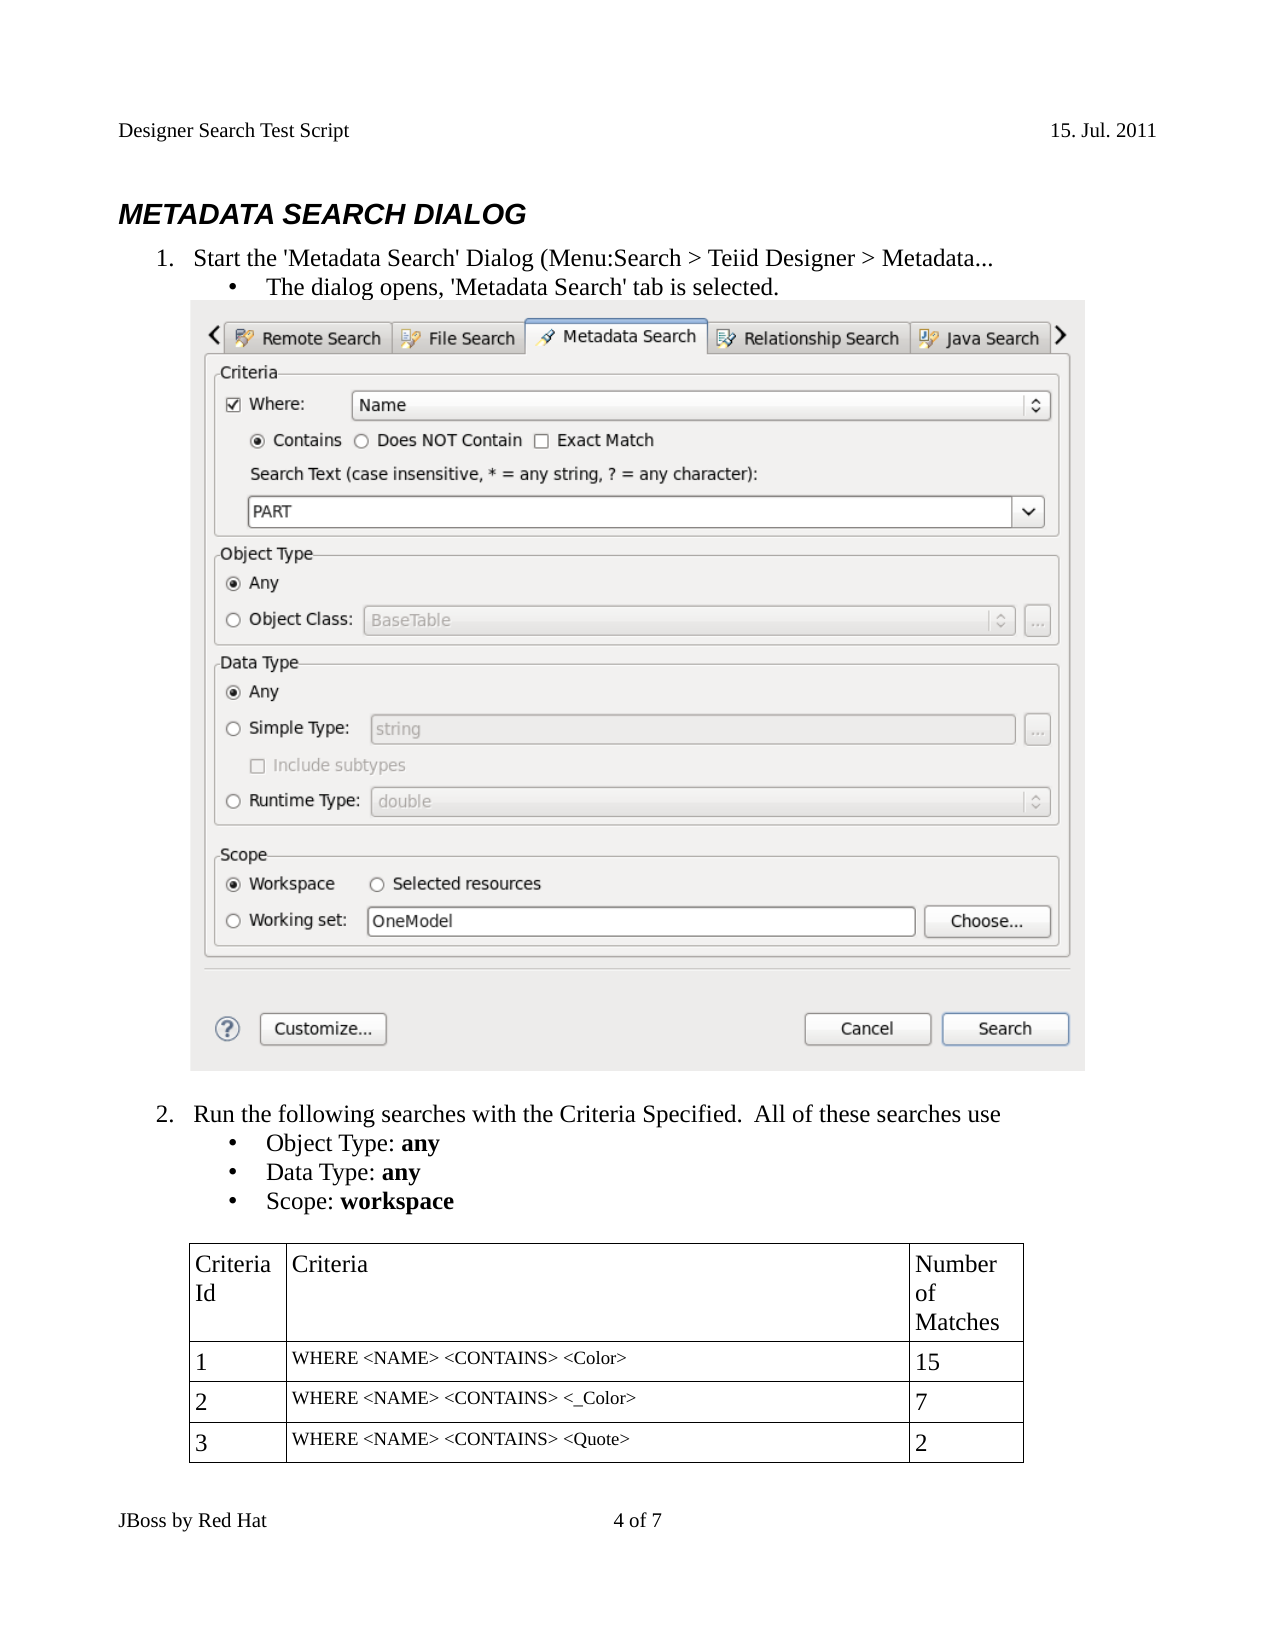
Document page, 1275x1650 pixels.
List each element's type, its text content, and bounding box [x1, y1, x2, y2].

table_cell 1 [190, 1342, 286, 1381]
picture [190, 300, 1085, 1071]
list The dialog opens, 'Metadata Search' tab is selected. [228, 272, 1157, 301]
list Run the following searches with the Criteria Specified. All of these searches use [156, 1099, 1157, 1128]
table_cell WHERE <NAME> <CONTAINS> <Quote> [287, 1423, 909, 1462]
table_cell 2 [190, 1382, 286, 1422]
list Start the 'Metadata Search' Dialog (Menu:Search > Teiid Designer > Metadata... [156, 243, 1157, 272]
list Scope: workspace [228, 1186, 1157, 1214]
subtitle METADATA SEARCH DIALOG [118, 197, 1157, 231]
table_cell WHERE <NAME> <CONTAINS> <Color> [287, 1342, 909, 1381]
table_cell 2 [910, 1423, 1023, 1462]
table_header Criteria [287, 1244, 909, 1341]
list Data Type: any [228, 1157, 1157, 1186]
table_cell 15 [910, 1342, 1023, 1381]
table_cell WHERE <NAME> <CONTAINS> <_Color> [287, 1382, 909, 1422]
table_cell 3 [190, 1423, 286, 1462]
table_cell 7 [910, 1382, 1023, 1422]
table_header Criteria Id [190, 1244, 286, 1341]
table_header Number of Matches [910, 1244, 1023, 1341]
list Object Type: any [228, 1128, 1157, 1157]
